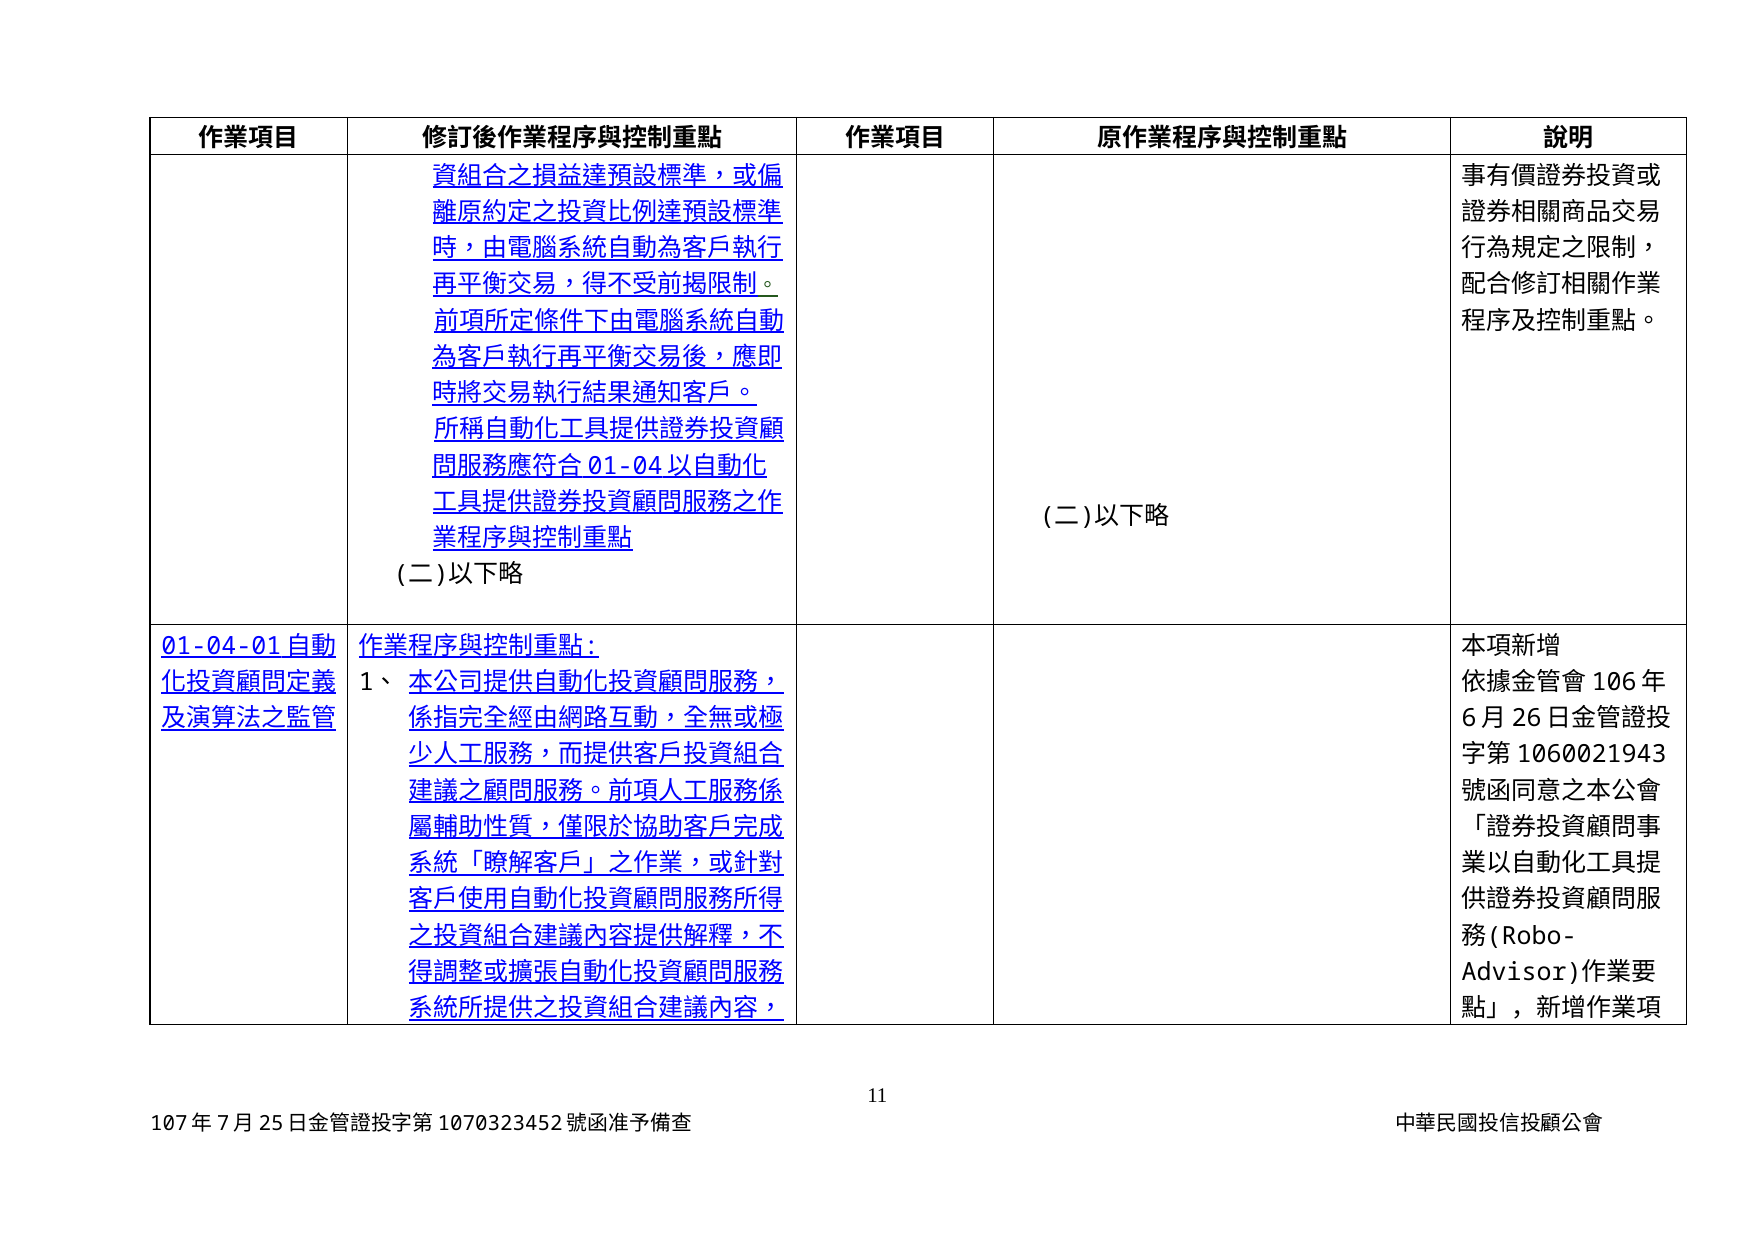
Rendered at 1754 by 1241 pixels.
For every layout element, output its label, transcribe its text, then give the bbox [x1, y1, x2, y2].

table_cell 作業程序與控制重點: 本公司提供自動化投資顧問服務，係指完全經由網路互動，全無或極少人工服務，而提供客戶投資組合建議之顧問服務。前項人工服務係屬輔助性質，僅限於協助客戶完成系統「瞭解客戶」之作業，或針對客戶使用自動化投資顧問服務所得之投資組合建議內容提供解釋，不得調整或擴張自動化投資顧問服務系統所提供之投資組合建議內容， [348, 625, 796, 1024]
table_cell [797, 155, 993, 624]
table_header 作業項目 [797, 118, 993, 154]
table_cell 資組合之損益達預設標準，或偏離原約定之投資比例達預設標準時，由電腦系統自動為客戶執行再平衡交易，得不受前揭限制。 前項所定條件下由電腦系統自動為客戶執行再平衡交易後，應即時將交易執行結果通知客戶。 所稱自動化工具提供證券投資顧問服務應符合01-04以自動化工具提供證券投資顧問服務之作業程序與控制重點 (二)以下略 [348, 155, 796, 624]
table_header 作業項目 [151, 118, 347, 154]
table_header 修訂後作業程序與控制重點 [348, 118, 796, 154]
table_cell 本項新增 依據金管會106年6月26日金管證投字第1060021943號函同意之本公會「證券投資顧問事業以自動化工具提供證券投資顧問服務(Robo-Advisor)作業要點」，新增作業項 [1451, 625, 1686, 1024]
table_header 說明 [1451, 118, 1686, 154]
table_cell (二)以下略 [994, 155, 1450, 624]
table_cell 01-04-01自動化投資顧問定義及演算法之監管 [151, 625, 347, 1024]
table_header 原作業程序與控制重點 [994, 118, 1450, 154]
table_cell [994, 625, 1450, 1024]
table_cell [151, 155, 347, 624]
table_cell [797, 625, 993, 1024]
table_cell 事有價證券投資或證券相關商品交易行為規定之限制，配合修訂相關作業程序及控制重點。 [1451, 155, 1686, 624]
